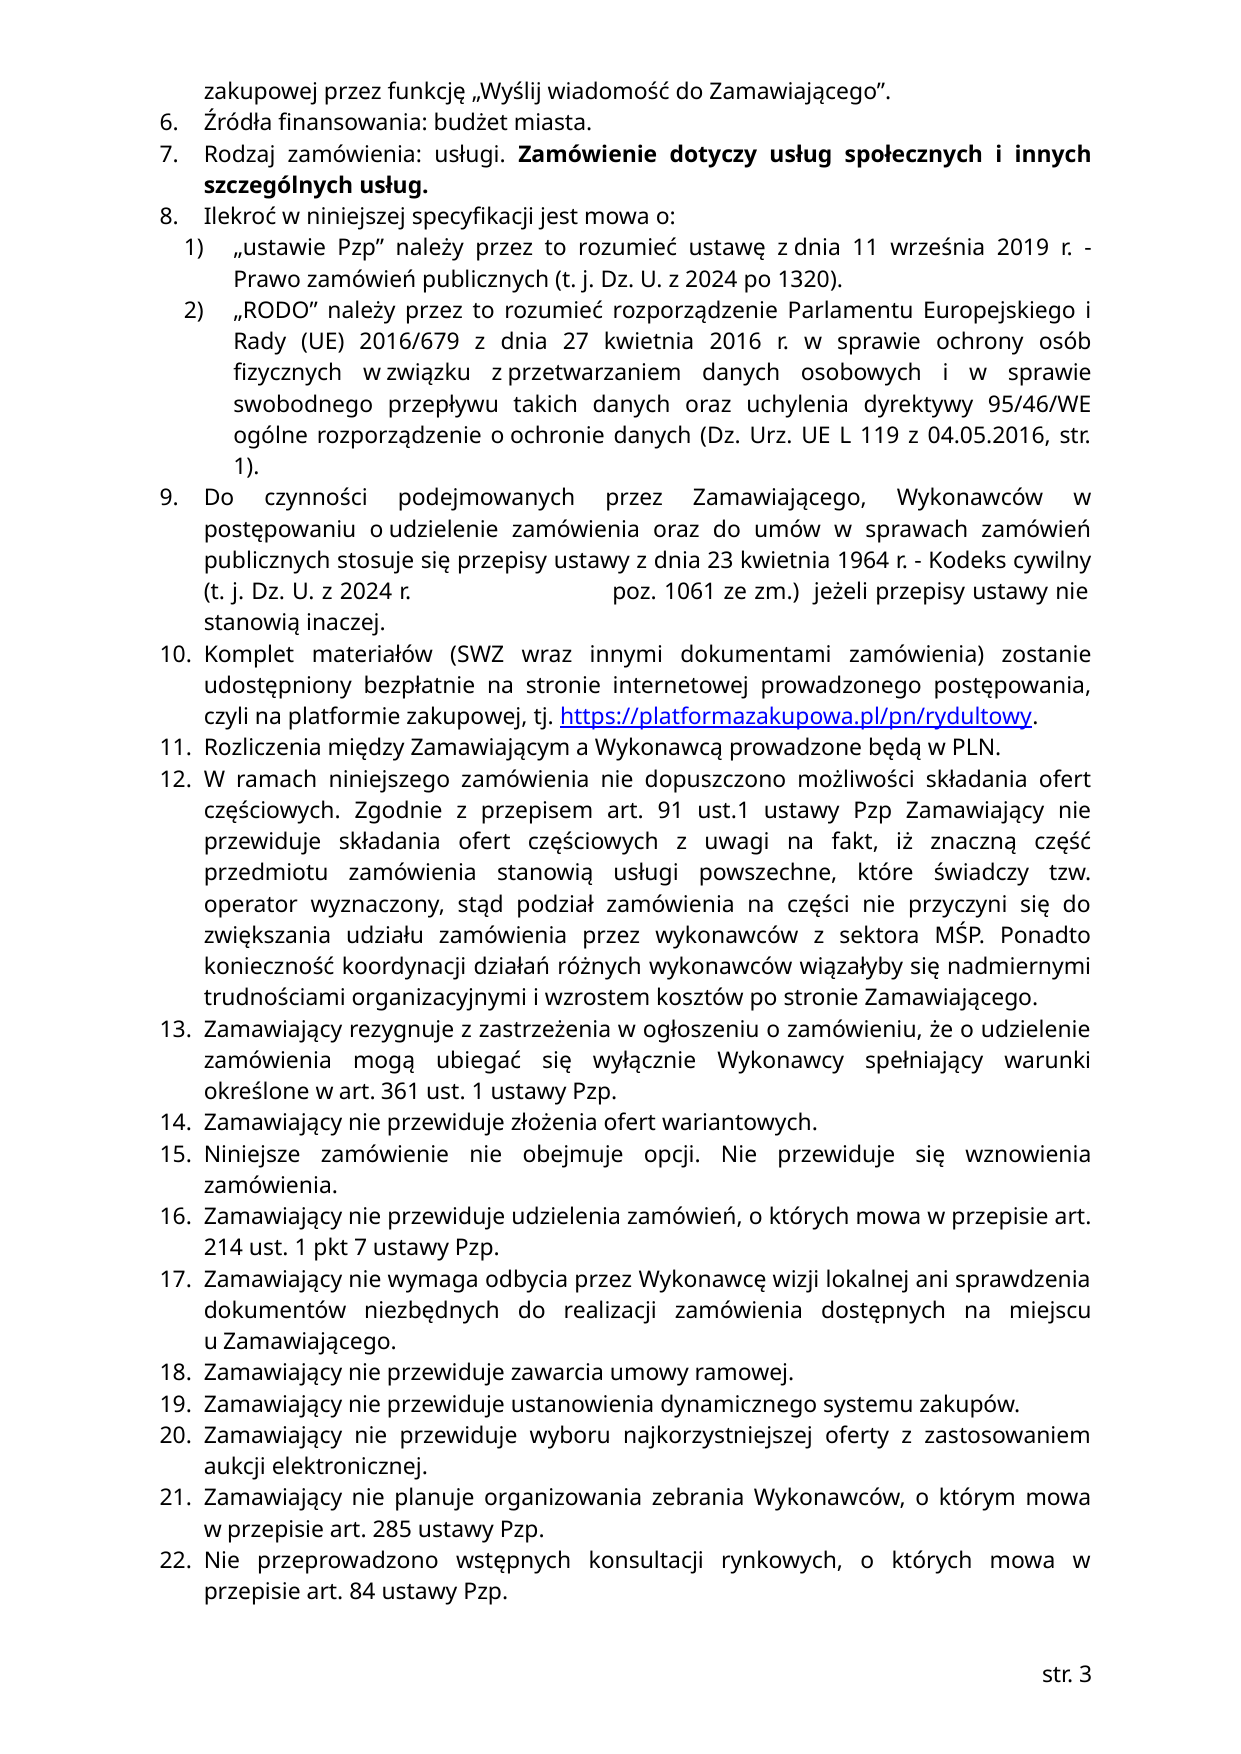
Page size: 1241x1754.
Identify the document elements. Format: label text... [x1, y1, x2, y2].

list Zamawiający nie przewiduje udzielenia zamówień, o których mowa w przepisie art. 214 ust. 1 pkt 7 ustawy Pzp. [159, 1200, 1092, 1262]
list Do czynności podejmowanych przez Zamawiającego, Wykonawców w postępowaniu o udzielenie zamówienia oraz do umów w sprawach zamówień publicznych stosuje się przepisy ustawy z dnia 23 kwietnia 1964 r. - Kodeks cywilny (t. j. Dz. U. z 2024 r. poz. 1061 ze zm.) jeżeli przepisy ustawy nie stanowią inaczej. [159, 481, 1092, 637]
list Zamawiający nie przewiduje ustanowienia dynamicznego systemu zakupów. [159, 1387, 1092, 1419]
list Nie przeprowadzono wstępnych konsultacji rynkowych, o których mowa w przepisie art. 84 ustawy Pzp. [159, 1544, 1092, 1606]
list Zamawiający rezygnuje z zastrzeżenia w ogłoszeniu o zamówieniu, że o udzielenie zamówienia mogą ubiegać się wyłącznie Wykonawcy spełniający warunki określone w art. 361 ust. 1 ustawy Pzp. [159, 1012, 1092, 1106]
list W ramach niniejszego zamówienia nie dopuszczono możliwości składania ofert częściowych. Zgodnie z przepisem art. 91 ust.1 ustawy Pzp Zamawiający nie przewiduje składania ofert częściowych z uwagi na fakt, iż znaczną część przedmiotu zamówienia stanowią usługi powszechne, które świadczy tzw. operator wyznaczony, stąd podział zamówienia na części nie przyczyni się do zwiększania udziału zamówienia przez wykonawców z sektora MŚP. Ponadto konieczność koordynacji działań różnych wykonawców wiązałyby się nadmiernymi trudnościami organizacyjnymi i wzrostem kosztów po stronie Zamawiającego. [159, 762, 1092, 1012]
list Zamawiający nie planuje organizowania zebrania Wykonawców, o którym mowa w przepisie art. 285 ustawy Pzp. [159, 1481, 1092, 1544]
list Zamawiający nie wymaga odbycia przez Wykonawcę wizji lokalnej ani sprawdzenia dokumentów niezbędnych do realizacji zamówienia dostępnych na miejscu u Zamawiającego. [159, 1262, 1092, 1356]
list Zamawiający nie przewiduje zawarcia umowy ramowej. [159, 1356, 1092, 1387]
list Zamawiający nie przewiduje złożenia ofert wariantowych. [159, 1106, 1092, 1137]
list zakupowej przez funkcję „Wyślij wiadomość do Zamawiającego”. [159, 75, 1092, 106]
list Zamawiający nie przewiduje wyboru najkorzystniejszej oferty z zastosowaniem aukcji elektronicznej. [159, 1419, 1092, 1481]
list Niniejsze zamówienie nie obejmuje opcji. Nie przewiduje się wznowienia zamówienia. [159, 1137, 1092, 1200]
list Rodzaj zamówienia: usługi. Zamówienie dotyczy usług społecznych i innych szczególnych usług. [159, 137, 1092, 200]
list Rozliczenia między Zamawiającym a Wykonawcą prowadzone będą w PLN. [159, 731, 1092, 762]
list Źródła finansowania: budżet miasta. [159, 106, 1092, 137]
list Ilekroć w niniejszej specyfikacji jest mowa o: [159, 200, 1092, 231]
list „ustawie Pzp” należy przez to rozumieć ustawę z dnia 11 września 2019 r. - Prawo zamówień publicznych (t. j. Dz. U. z 2024 po 1320). [203, 231, 1092, 294]
list Komplet materiałów (SWZ wraz innymi dokumentami zamówienia) zostanie udostępniony bezpłatnie na stronie internetowej prowadzonego postępowania, czyli na platformie zakupowej, tj. https://platformazakupowa.pl/pn/rydultowy. [159, 637, 1092, 731]
list „RODO” należy przez to rozumieć rozporządzenie Parlamentu Europejskiego i Rady (UE) 2016/679 z dnia 27 kwietnia 2016 r. w sprawie ochrony osób fizycznych w związku z przetwarzaniem danych osobowych i w sprawie swobodnego przepływu takich danych oraz uchylenia dyrektywy 95/46/WE ogólne rozporządzenie o ochronie danych (Dz. Urz. UE L 119 z 04.05.2016, str. 1). [203, 294, 1092, 481]
